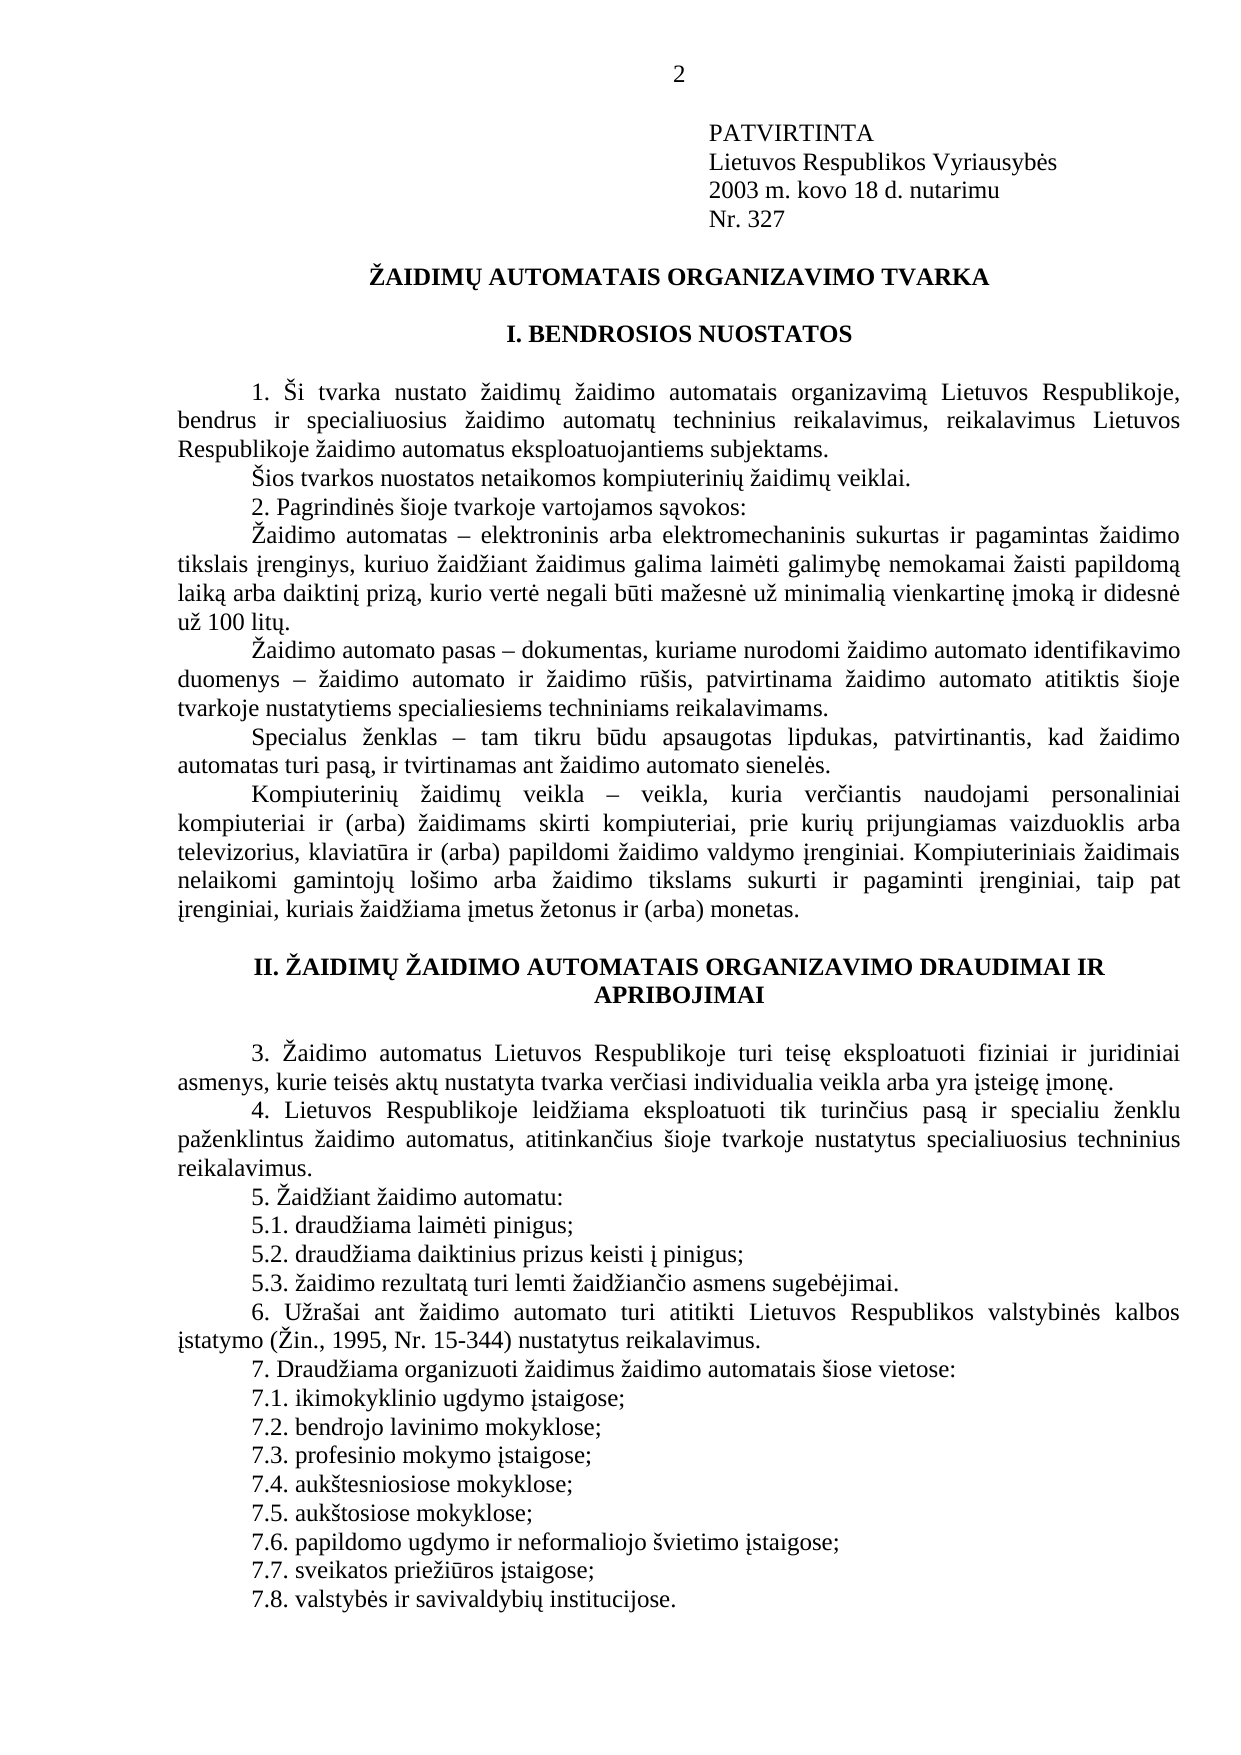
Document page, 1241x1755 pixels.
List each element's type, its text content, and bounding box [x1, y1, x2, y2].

text APRIBOJIMAI [177, 981, 1181, 1009]
text 7.5. aukštosiose mokyklose; [177, 1498, 1181, 1527]
text 7.8. valstybės ir savivaldybių institucijose. [177, 1584, 1181, 1613]
text Lietuvos Respublikos Vyriausybės [177, 147, 1181, 176]
text 5.3. žaidimo rezultatą turi lemti žaidžiančio asmens sugebėjimai. [177, 1268, 1181, 1297]
text 5. Žaidžiant žaidimo automatu: [177, 1182, 1181, 1211]
text Šios tvarkos nuostatos netaikomos kompiuterinių žaidimų veiklai. [177, 463, 1181, 492]
text 7.3. profesinio mokymo įstaigose; [177, 1441, 1181, 1469]
text I. BENDROSIOS NUOSTATOS [177, 319, 1181, 348]
text 7.6. papildomo ugdymo ir neformaliojo švietimo įstaigose; [177, 1527, 1181, 1556]
text 5.1. draudžiama laimėti pinigus; [177, 1211, 1181, 1239]
text 7. Draudžiama organizuoti žaidimus žaidimo automatais šiose vietose: [177, 1354, 1181, 1383]
text 4. Lietuvos Respublikoje leidžiama eksploatuoti tik turinčius pasą ir specialiu ženklu paženklintus žaidimo automatus, atitinkančius šioje tvarkoje nustatytus specialiuosius techninius reikalavimus. [177, 1096, 1181, 1182]
text Specialus ženklas – tam tikru būdu apsaugotas lipdukas, patvirtinantis, kad žaidimo automatas turi pasą, ir tvirtinamas ant žaidimo automato sienelės. [177, 722, 1181, 779]
text Kompiuterinių žaidimų veikla – veikla, kuria verčiantis naudojami personaliniai kompiuteriai ir (arba) žaidimams skirti kompiuteriai, prie kurių prijungiamas vaizduoklis arba televizorius, klaviatūra ir (arba) papildomi žaidimo valdymo įrenginiai. Kompiuteriniais žaidimais nelaikomi gamintojų lošimo arba žaidimo tikslams sukurti ir pagaminti įrenginiai, taip pat įrenginiai, kuriais žaidžiama įmetus žetonus ir (arba) monetas. [177, 779, 1181, 923]
text 7.2. bendrojo lavinimo mokyklose; [177, 1412, 1181, 1441]
text 3. Žaidimo automatus Lietuvos Respublikoje turi teisę eksploatuoti fiziniai ir juridiniai asmenys, kurie teisės aktų nustatyta tvarka verčiasi individualia veikla arba yra įsteigę įmonę. [177, 1038, 1181, 1096]
text 6. Užrašai ant žaidimo automato turi atitikti Lietuvos Respublikos valstybinės kalbos įstatymo (Žin., 1995, Nr. 15-344) nustatytus reikalavimus. [177, 1297, 1181, 1354]
text PATVIRTINTA [709, 118, 1181, 147]
text 7.7. sveikatos priežiūros įstaigose; [177, 1556, 1181, 1584]
text Žaidimo automato pasas – dokumentas, kuriame nurodomi žaidimo automato identifikavimo duomenys – žaidimo automato ir žaidimo rūšis, patvirtinama žaidimo automato atitiktis šioje tvarkoje nustatytiems specialiesiems techniniams reikalavimams. [177, 636, 1181, 722]
text Žaidimo automatas – elektroninis arba elektromechaninis sukurtas ir pagamintas žaidimo tikslais įrenginys, kuriuo žaidžiant žaidimus galima laimėti galimybę nemokamai žaisti papildomą laiką arba daiktinį prizą, kurio vertė negali būti mažesnė už minimalią vienkartinę įmoką ir didesnė už 100 litų. [177, 521, 1181, 636]
text 1. Ši tvarka nustato žaidimų žaidimo automatais organizavimą Lietuvos Respublikoje, bendrus ir specialiuosius žaidimo automatų techninius reikalavimus, reikalavimus Lietuvos Respublikoje žaidimo automatus eksploatuojantiems subjektams. [177, 377, 1181, 463]
text 2. Pagrindinės šioje tvarkoje vartojamos sąvokos: [177, 492, 1181, 521]
text 2003 m. kovo 18 d. nutarimu [177, 176, 1181, 204]
text Nr. 327 [177, 204, 1181, 233]
text 5.2. draudžiama daiktinius prizus keisti į pinigus; [177, 1239, 1181, 1268]
text II. ŽAIDIMŲ ŽAIDIMO AUTOMATAIS ORGANIZAVIMO DRAUDIMAI IR [177, 952, 1181, 981]
text ŽAIDIMŲ AUTOMATAIS ORGANIZAVIMO TVARKA [177, 262, 1181, 291]
text 7.1. ikimokyklinio ugdymo įstaigose; [177, 1383, 1181, 1412]
text 7.4. aukštesniosiose mokyklose; [177, 1469, 1181, 1498]
